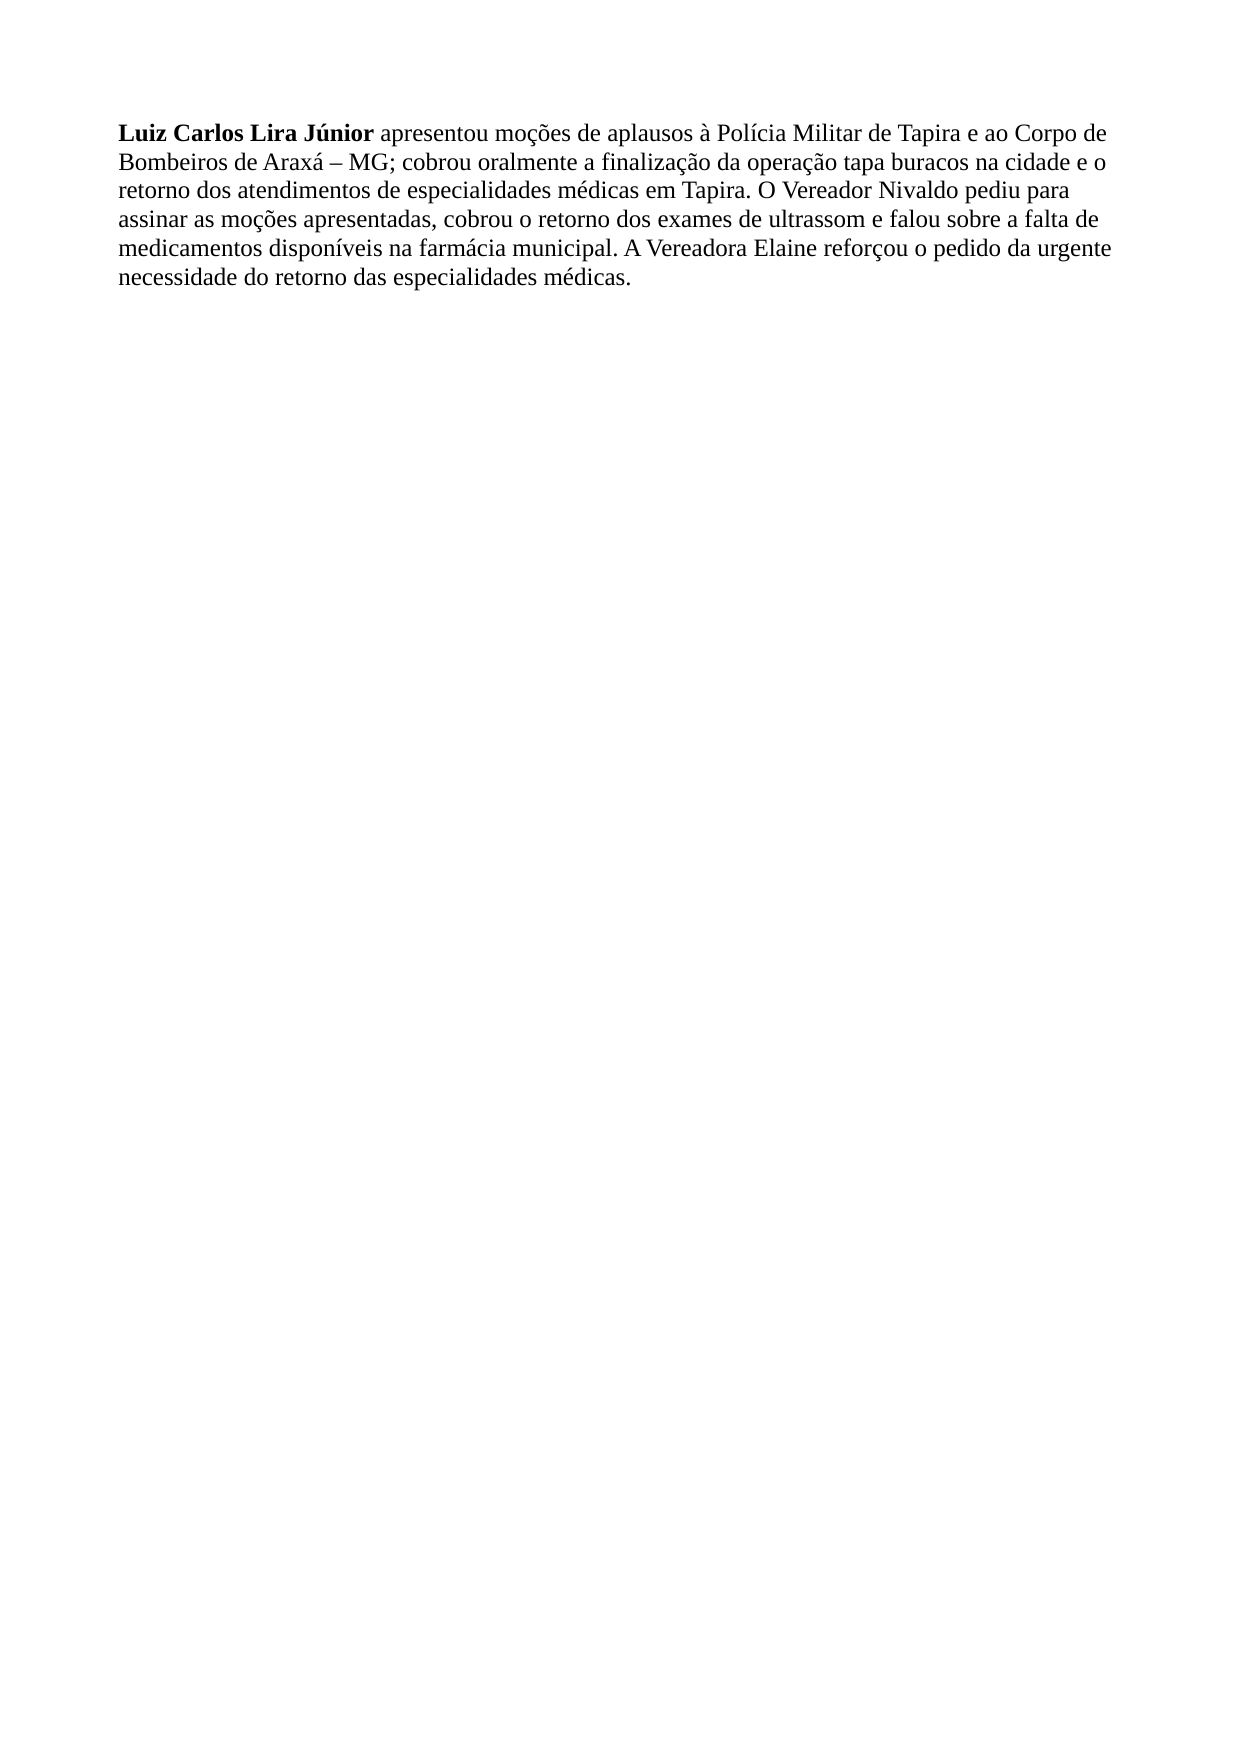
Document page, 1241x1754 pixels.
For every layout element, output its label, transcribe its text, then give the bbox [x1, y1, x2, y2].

text Luiz Carlos Lira Júnior apresentou moções de aplausos à Polícia Militar de Tapira e ao Corpo de Bombeiros de Araxá – MG; cobrou oralmente a finalização da operação tapa buracos na cidade e o retorno dos atendimentos de especialidades médicas em Tapira. O Vereador Nivaldo pediu para assinar as moções apresentadas, cobrou o retorno dos exames de ultrassom e falou sobre a falta de medicamentos disponíveis na farmácia municipal. A Vereadora Elaine reforçou o pedido da urgente necessidade do retorno das especialidades médicas. [118, 118, 1122, 291]
